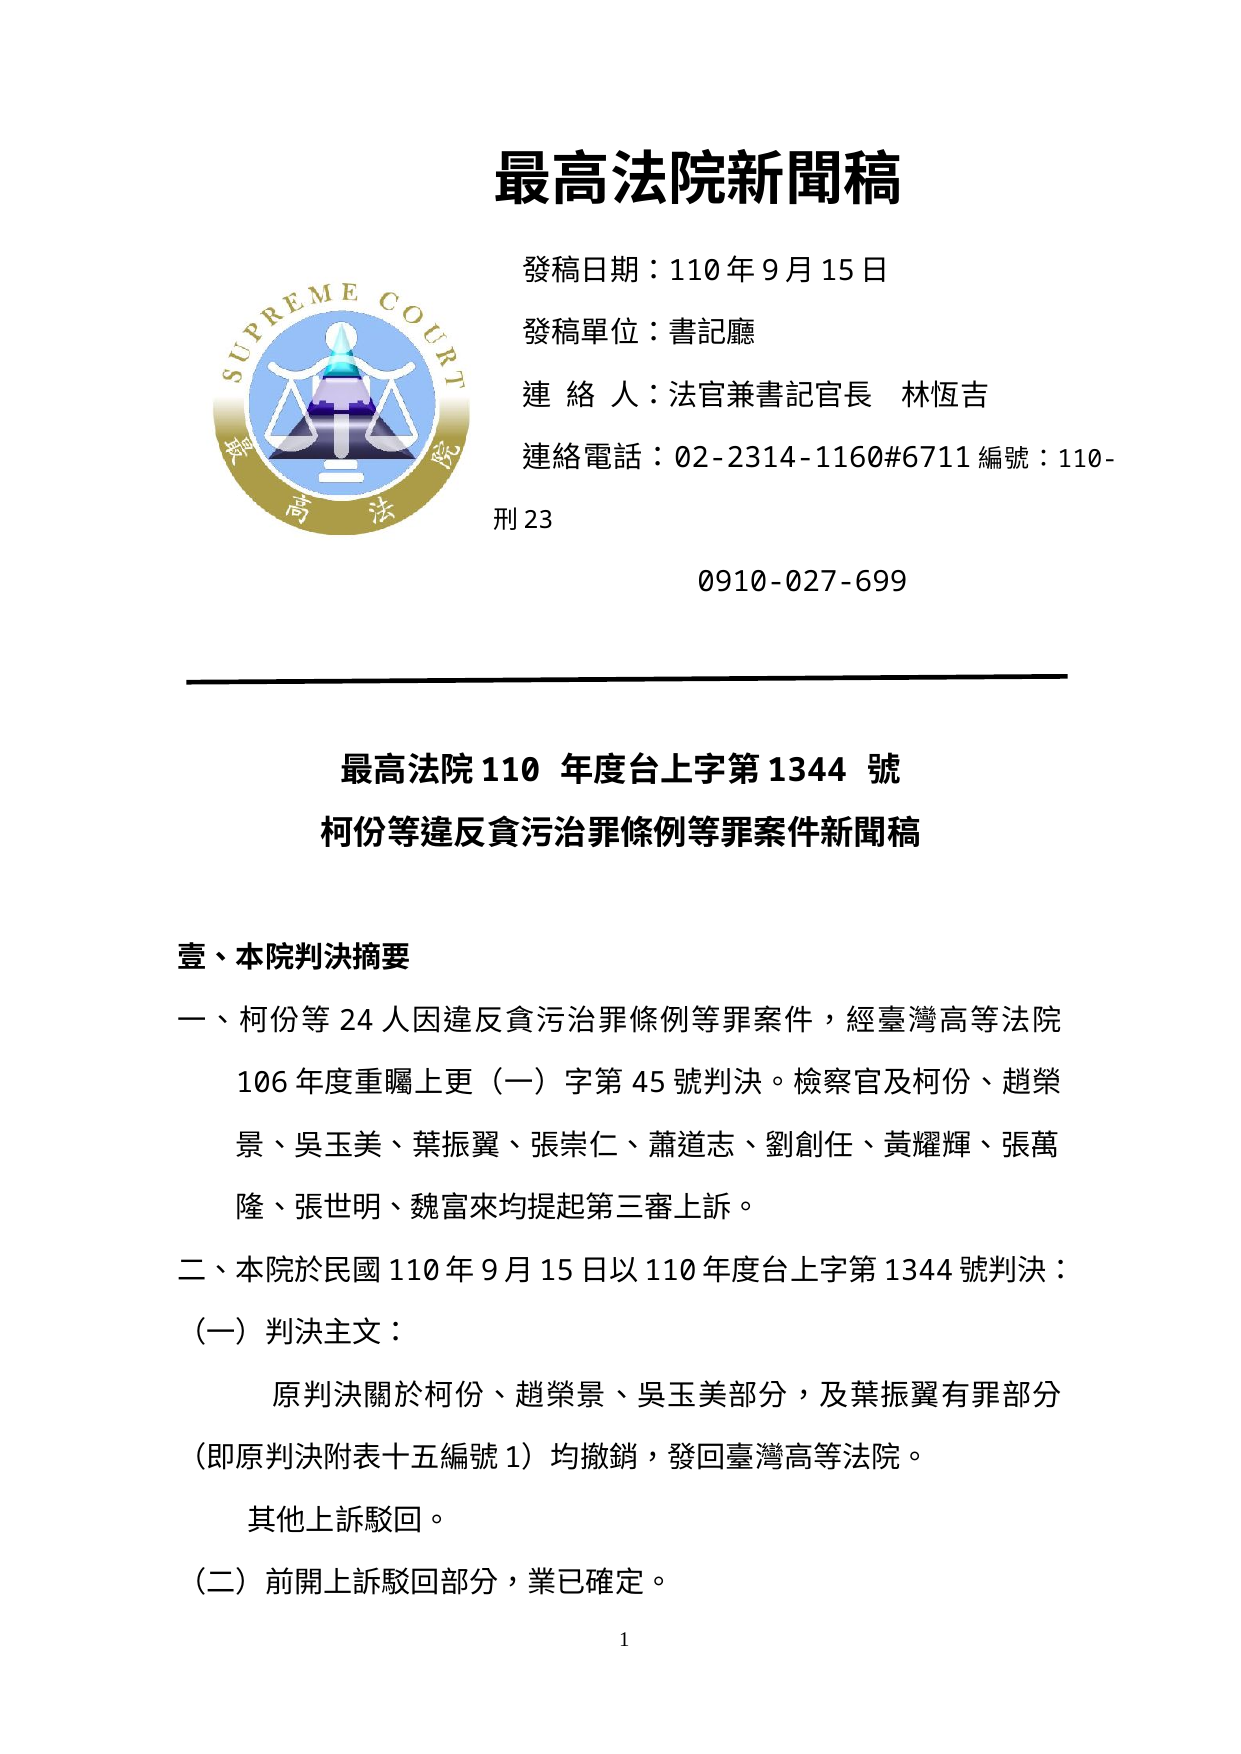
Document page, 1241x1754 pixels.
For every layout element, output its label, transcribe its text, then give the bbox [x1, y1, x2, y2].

text 最高法院110 年度台上字第1344 號 [177, 726, 1063, 788]
text 壹、本院判決摘要 [177, 913, 1063, 976]
text 一、柯份等24人因違反貪污治罪條例等罪案件，經臺灣高等法院106年度重矚上更（一）字第45號判決。檢察官及柯份、趙榮景、吳玉美、葉振翼、張崇仁、蕭道志、劉創任、黃耀輝、張萬隆、張世明、魏富來均提起第三審上訴。 [177, 976, 1063, 1226]
text 原判決關於柯份、趙榮景、吳玉美部分，及葉振翼有罪部分（即原判決附表十五編號1）均撤銷，發回臺灣高等法院。 [177, 1351, 1063, 1476]
text 柯份等違反貪污治罪條例等罪案件新聞稿 [177, 788, 1063, 851]
text 二、本院於民國110年9月15日以110年度台上字第1344號判決： [177, 1226, 1063, 1288]
text （一）判決主文： [177, 1288, 1063, 1351]
table_header 最高法院新聞稿 發稿日期：110年9月15日 發稿單位：書記廳 連 絡 人：法官兼書記官長 林恆吉 連絡電話：02-2314-1160#6711編號：110-刑23 0910-027-699 [490, 101, 1120, 663]
text （二）前開上訴駁回部分，業已確定。 [177, 1538, 1063, 1601]
text 其他上訴駁回。 [177, 1476, 1063, 1538]
table_header [161, 101, 490, 663]
